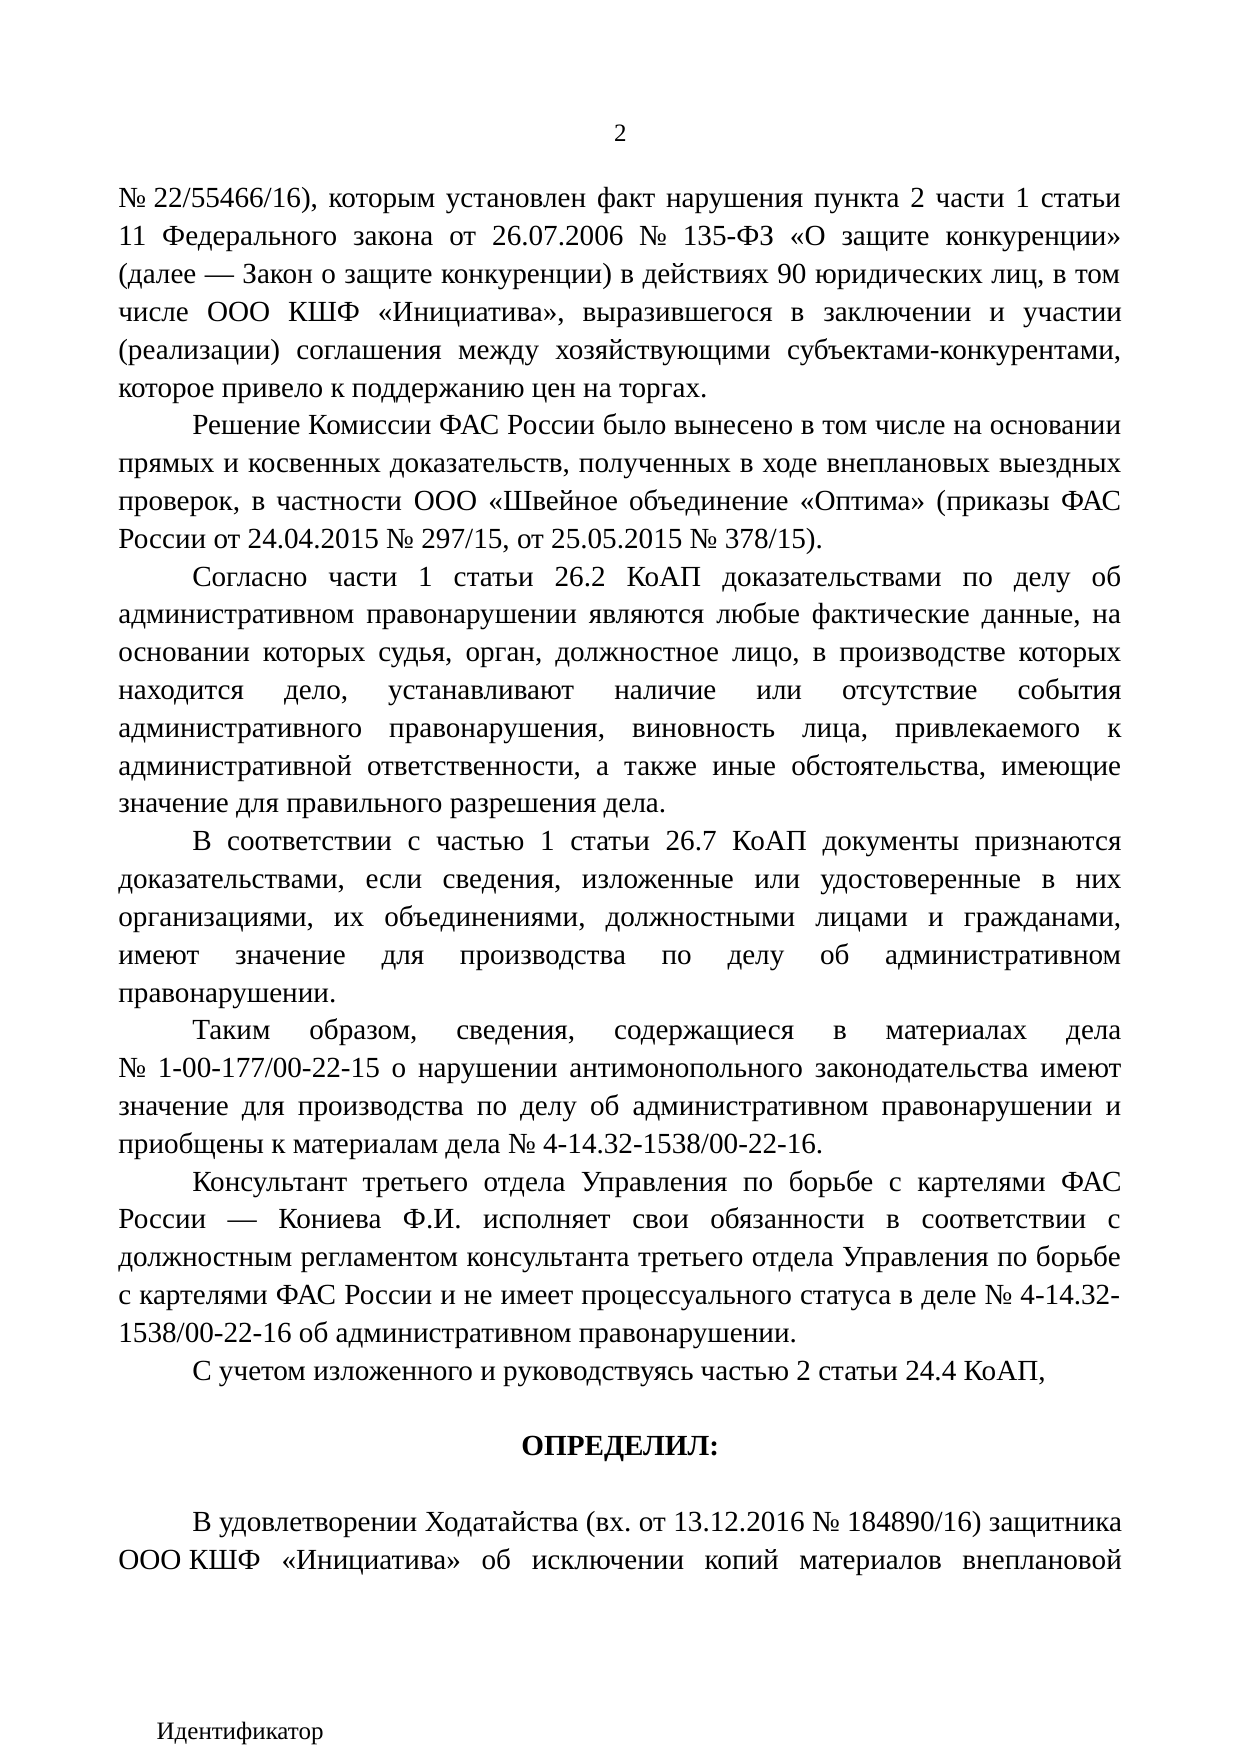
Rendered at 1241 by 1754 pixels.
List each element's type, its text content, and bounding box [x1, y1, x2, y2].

text Согласно части 1 статьи 26.2 КоАП доказательствами по делу об административном правонарушении являются любые фактические данные, на основании которых судья, орган, должностное лицо, в производстве которых находится дело, устанавливают наличие или отсутствие события административного правонарушения, виновность лица, привлекаемого к административной ответственности, а также иные обстоятельства, имеющие значение для правильного разрешения дела. [118, 554, 1122, 819]
text Консультант третьего отдела Управления по борьбе с картелями ФАС России — Кониева Ф.И. исполняет свои обязанности в соответствии с должностным регламентом консультанта третьего отдела Управления по борьбе с картелями ФАС России и не имеет процессуального статуса в деле № 4-14.32-1538/00-22-16 об административном правонарушении. [118, 1159, 1122, 1348]
text В удовлетворении Ходатайства (вх. от 13.12.2016 № 184890/16) защитника ООО КШФ «Инициатива» об исключении копий материалов внеплановой [118, 1500, 1122, 1575]
text С учетом изложенного и руководствуясь частью 2 статьи 24.4 КоАП, [118, 1348, 1122, 1386]
text В соответствии с частью 1 статьи 26.7 КоАП документы признаются доказательствами, если сведения, изложенные или удостоверенные в них организациями, их объединениями, должностными лицами и гражданами, имеют значение для производства по делу об административном правонарушении. [118, 819, 1122, 1008]
text № 22/55466/16), которым установлен факт нарушения пункта 2 части 1 статьи 11 Федерального закона от 26.07.2006 № 135-ФЗ «О защите конкуренции» (далее — Закон о защите конкуренции) в действиях 90 юридических лиц, в том числе ООО КШФ «Инициатива», выразившегося в заключении и участии (реализации) соглашения между хозяйствующими субъектами-конкурентами, которое привело к поддержанию цен на торгах. [118, 176, 1122, 403]
text Решение Комиссии ФАС России было вынесено в том числе на основании прямых и косвенных доказательств, полученных в ходе внеплановых выездных проверок, в частности ООО «Швейное объединение «Оптима» (приказы ФАС России от 24.04.2015 № 297/15, от 25.05.2015 № 378/15). [118, 403, 1122, 554]
text ОПРЕДЕЛИЛ: [118, 1424, 1122, 1462]
text Таким образом, сведения, содержащиеся в материалах дела № 1-00-177/00-22-15 о нарушении антимонопольного законодательства имеют значение для производства по делу об административном правонарушении и приобщены к материалам дела № 4-14.32-1538/00-22-16. [118, 1008, 1122, 1159]
